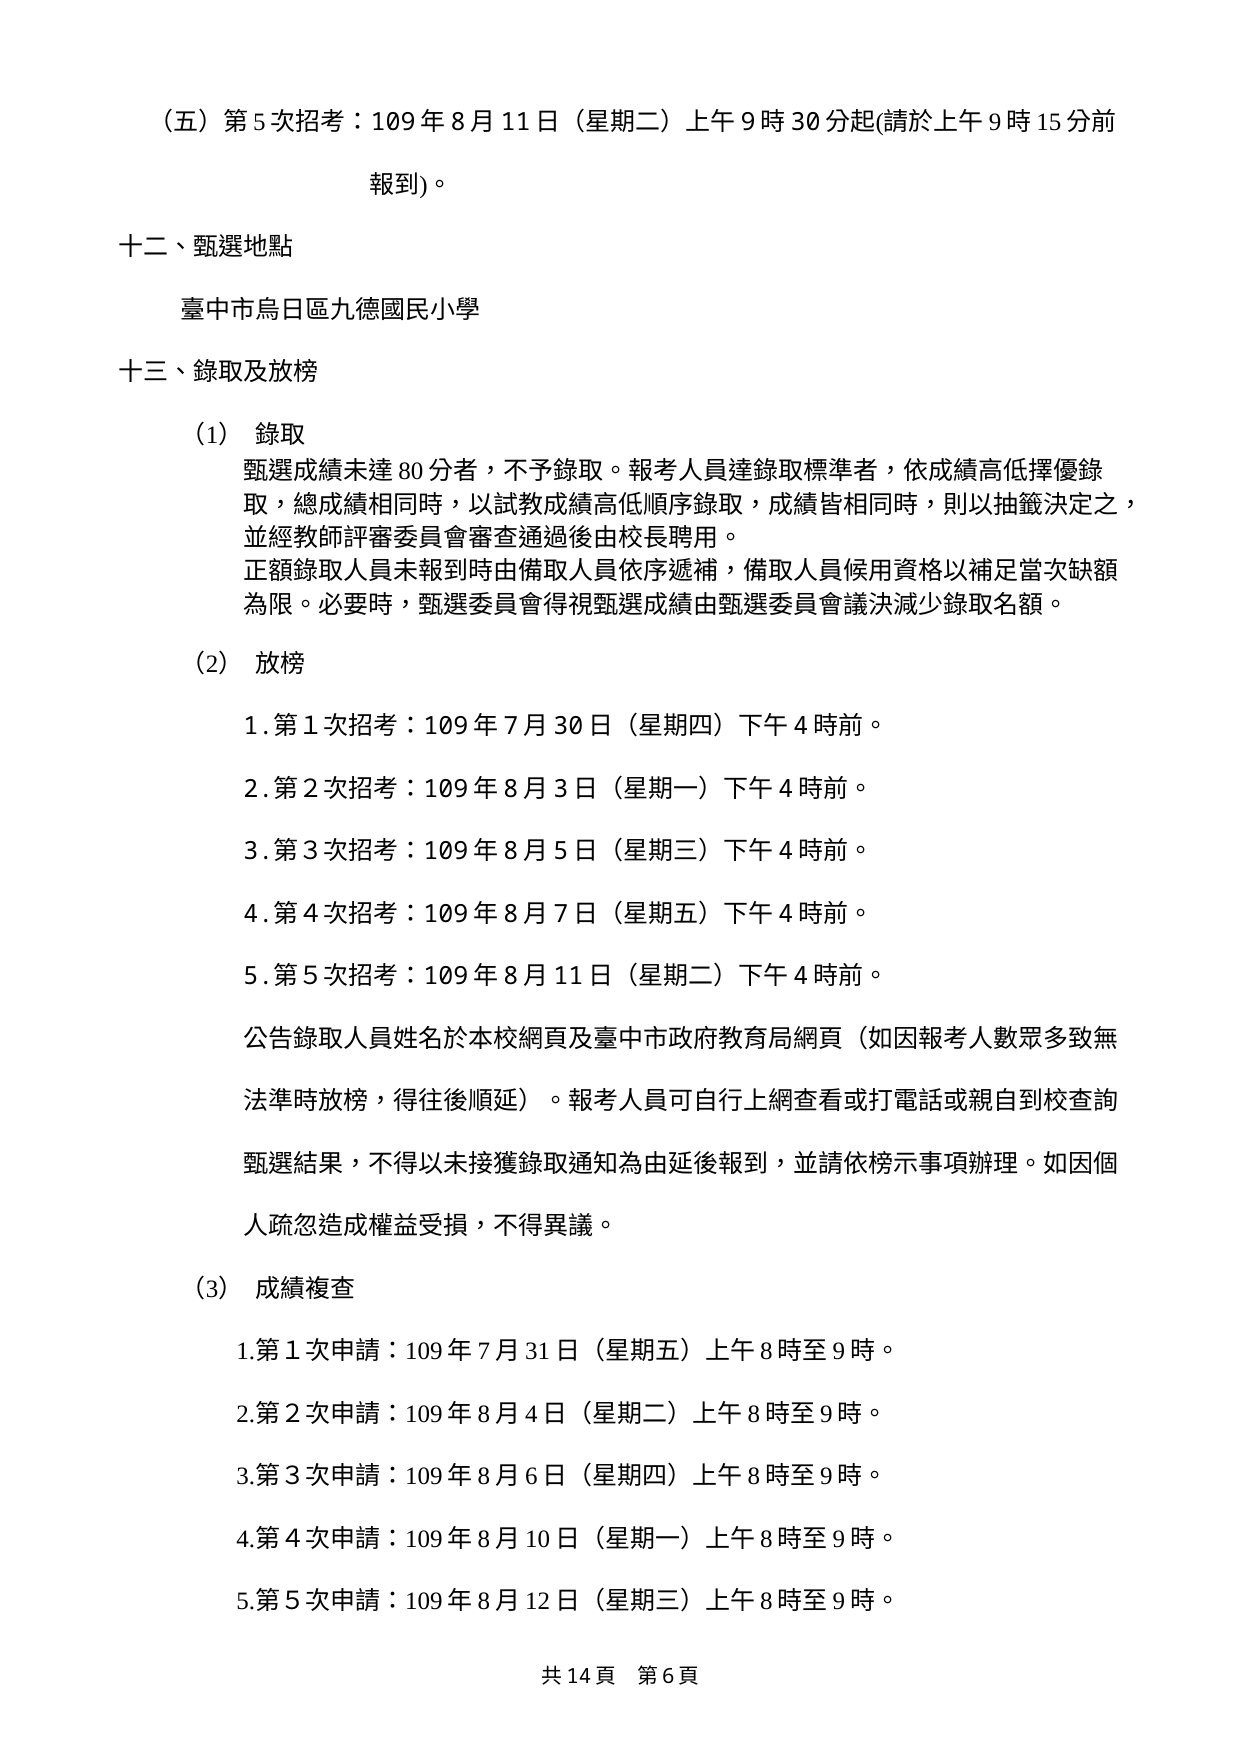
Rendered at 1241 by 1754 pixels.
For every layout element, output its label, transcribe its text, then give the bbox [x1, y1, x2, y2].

text 臺中市烏日區九德國民小學 [181, 266, 1122, 328]
list 成績複查 [181, 1245, 1122, 1307]
text 公告錄取人員姓名於本校網頁及臺中市政府教育局網頁（如因報考人數眾多致無法準時放榜，得往後順延）。報考人員可自行上網查看或打電話或親自到校查詢甄選結果，不得以未接獲錄取通知為由延後報到，並請依榜示事項辦理。如因個人疏忽造成權益受損，不得異議。 [243, 995, 1122, 1245]
text 十三、錄取及放榜 [118, 328, 1122, 391]
text 十二、甄選地點 [118, 203, 1122, 266]
text 3.第３次申請：109年8月6日（星期四）上午8時至9時。 [118, 1432, 1122, 1495]
text 4.第４次申請：109年8月10日（星期一）上午8時至9時。 [118, 1495, 1122, 1557]
text 正額錄取人員未報到時由備取人員依序遞補，備取人員候用資格以補足當次缺額為限。必要時，甄選委員會得視甄選成績由甄選委員會議決減少錄取名額。 [243, 553, 1122, 620]
list 錄取 [181, 391, 1122, 453]
text 3.第３次招考：109年8月5日（星期三）下午4時前。 [243, 807, 1122, 870]
text 4.第４次招考：109年8月7日（星期五）下午4時前。 [243, 870, 1122, 932]
text （五）第5次招考：109年8月11日（星期二）上午9時30分起(請於上午9時15分前報到)。 [148, 78, 1122, 203]
text 1.第１次招考：109年7月30日（星期四）下午4時前。 [243, 682, 1122, 745]
text 甄選成績未達80分者，不予錄取。報考人員達錄取標準者，依成績高低擇優錄取，總成績相同時，以試教成績高低順序錄取，成績皆相同時，則以抽籤決定之，並經教師評審委員會審查通過後由校長聘用。 [243, 453, 1122, 553]
text 2.第２次招考：109年8月3日（星期一）下午4時前。 [243, 745, 1122, 807]
text 5.第５次招考：109年8月11日（星期二）下午4時前。 [243, 932, 1122, 995]
text 1.第１次申請：109年7月31日（星期五）上午8時至9時。 [118, 1307, 1122, 1370]
list 放榜 [181, 620, 1122, 682]
text 2.第２次申請：109年8月4日（星期二）上午8時至9時。 [118, 1370, 1122, 1432]
text 5.第５次申請：109年8月12日（星期三）上午8時至9時。 [118, 1557, 1122, 1620]
